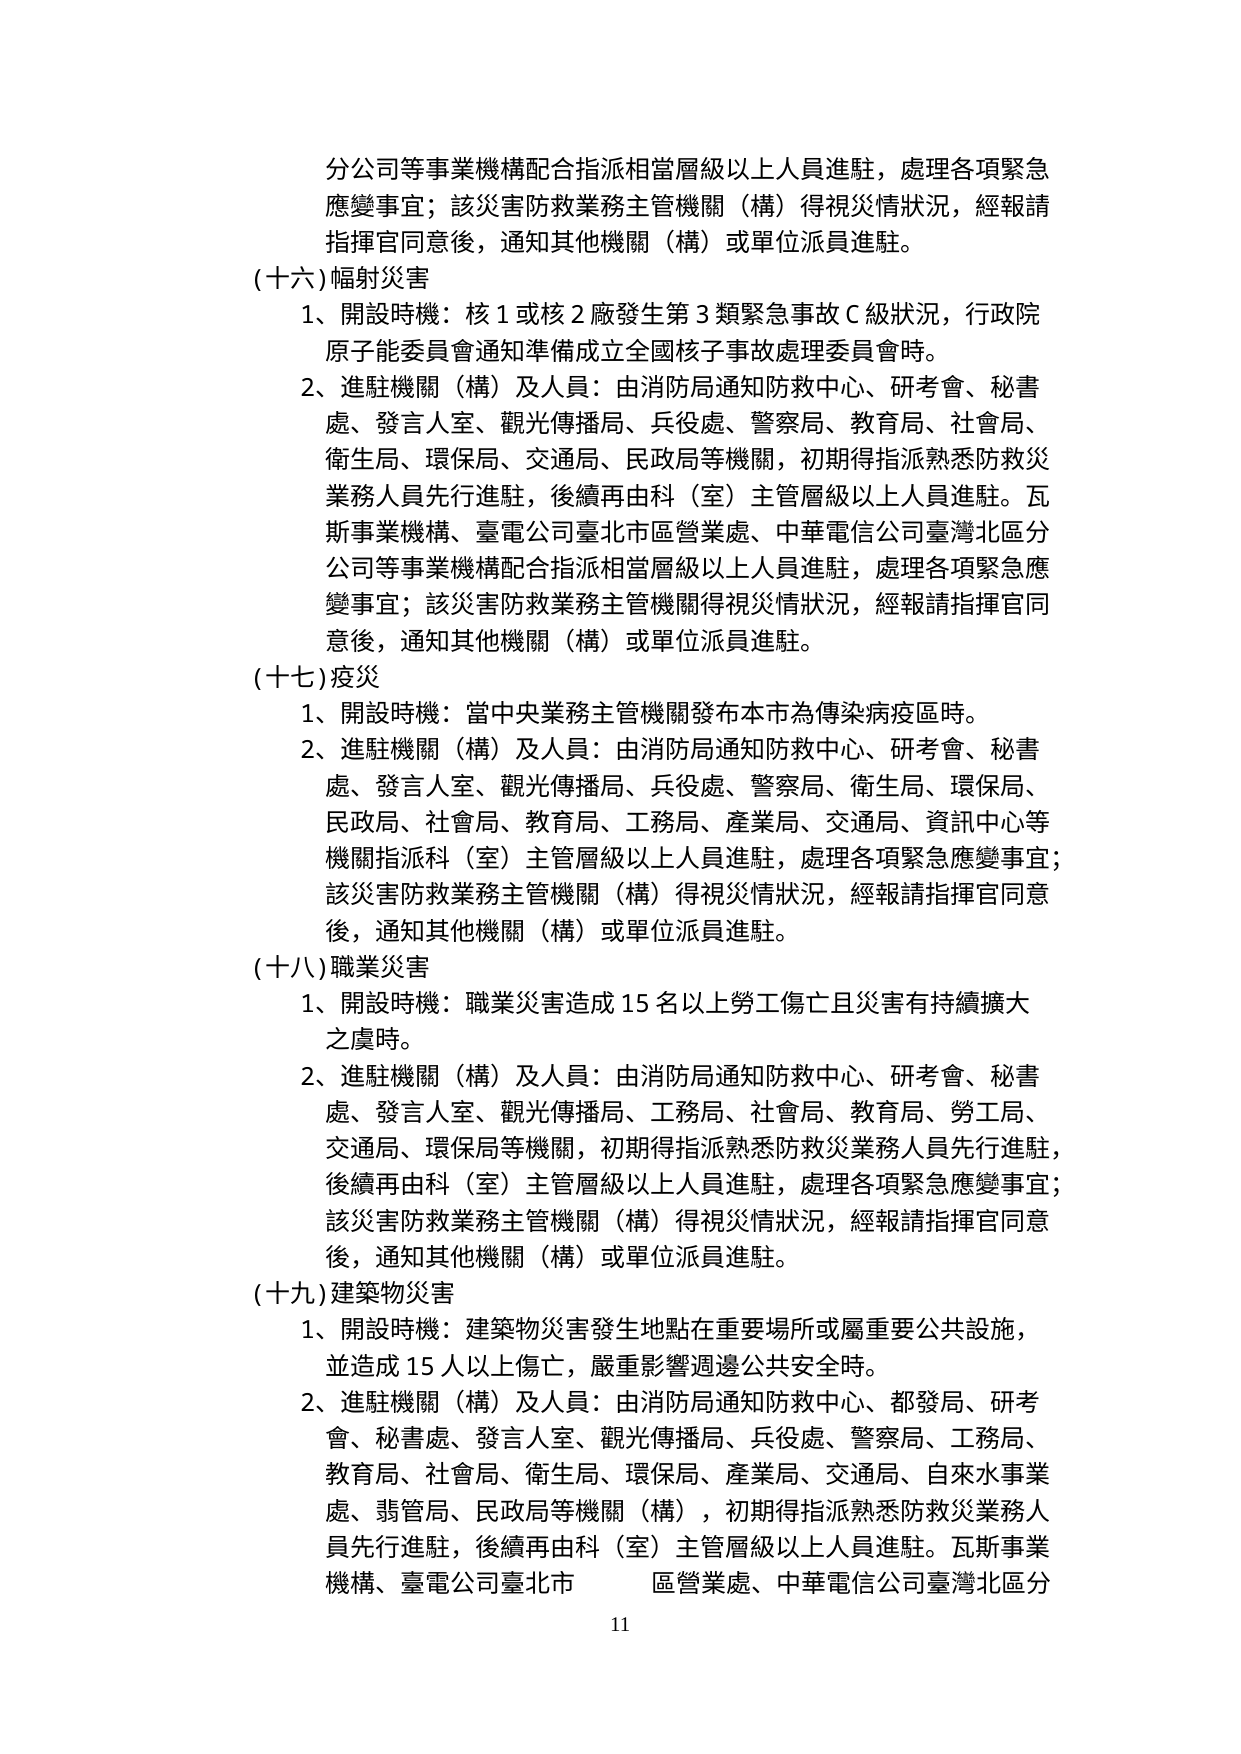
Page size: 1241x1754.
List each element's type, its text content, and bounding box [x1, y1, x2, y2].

text 1、開設時機：職業災害造成15名以上勞工傷亡且災害有持續擴大之虞時。 [300, 984, 1053, 1056]
text 2、進駐機關（構）及人員：由消防局通知防救中心、研考會、秘書處、發言人室、觀光傳播局、兵役處、警察局、衛生局、環保局、民政局、社會局、教育局、工務局、產業局、交通局、資訊中心等機關指派科（室）主管層級以上人員進駐，處理各項緊急應變事宜；該災害防救業務主管機關（構）得視災情狀況，經報請指揮官同意後，通知其他機關（構）或單位派員進駐。 [300, 730, 1053, 947]
text (十八)職業災害 [187, 947, 1053, 984]
text 分公司等事業機構配合指派相當層級以上人員進駐，處理各項緊急應變事宜；該災害防救業務主管機關（構）得視災情狀況，經報請指揮官同意後，通知其他機關（構）或單位派員進駐。 [300, 150, 1053, 259]
text 1、開設時機：核1或核2廠發生第3類緊急事故C級狀況，行政院原子能委員會通知準備成立全國核子事故處理委員會時。 [300, 295, 1053, 367]
text 1、開設時機：建築物災害發生地點在重要場所或屬重要公共設施，並造成15人以上傷亡，嚴重影響週邊公共安全時。 [300, 1310, 1053, 1382]
text (十七)疫災 [187, 657, 1053, 694]
text 2、進駐機關（構）及人員：由消防局通知防救中心、都發局、研考會、秘書處、發言人室、觀光傳播局、兵役處、警察局、工務局、教育局、社會局、衛生局、環保局、產業局、交通局、自來水事業處、翡管局、民政局等機關（構），初期得指派熟悉防救災業務人員先行進駐，後續再由科（室）主管層級以上人員進駐。瓦斯事業機構、臺電公司臺北市區營業處、中華電信公司臺灣北區分 [300, 1382, 1053, 1600]
text 1、開設時機：當中央業務主管機關發布本市為傳染病疫區時。 [300, 694, 1053, 730]
text (十六)幅射災害 [187, 259, 1053, 295]
text (十九)建築物災害 [187, 1274, 1053, 1310]
text 2、進駐機關（構）及人員：由消防局通知防救中心、研考會、秘書處、發言人室、觀光傳播局、工務局、社會局、教育局、勞工局、交通局、環保局等機關，初期得指派熟悉防救災業務人員先行進駐，後續再由科（室）主管層級以上人員進駐，處理各項緊急應變事宜；該災害防救業務主管機關（構）得視災情狀況，經報請指揮官同意後，通知其他機關（構）或單位派員進駐。 [300, 1056, 1053, 1274]
text 2、進駐機關（構）及人員：由消防局通知防救中心、研考會、秘書處、發言人室、觀光傳播局、兵役處、警察局、教育局、社會局、衛生局、環保局、交通局、民政局等機關，初期得指派熟悉防救災業務人員先行進駐，後續再由科（室）主管層級以上人員進駐。瓦斯事業機構、臺電公司臺北市區營業處、中華電信公司臺灣北區分公司等事業機構配合指派相當層級以上人員進駐，處理各項緊急應變事宜；該災害防救業務主管機關得視災情狀況，經報請指揮官同意後，通知其他機關（構）或單位派員進駐。 [300, 367, 1053, 657]
